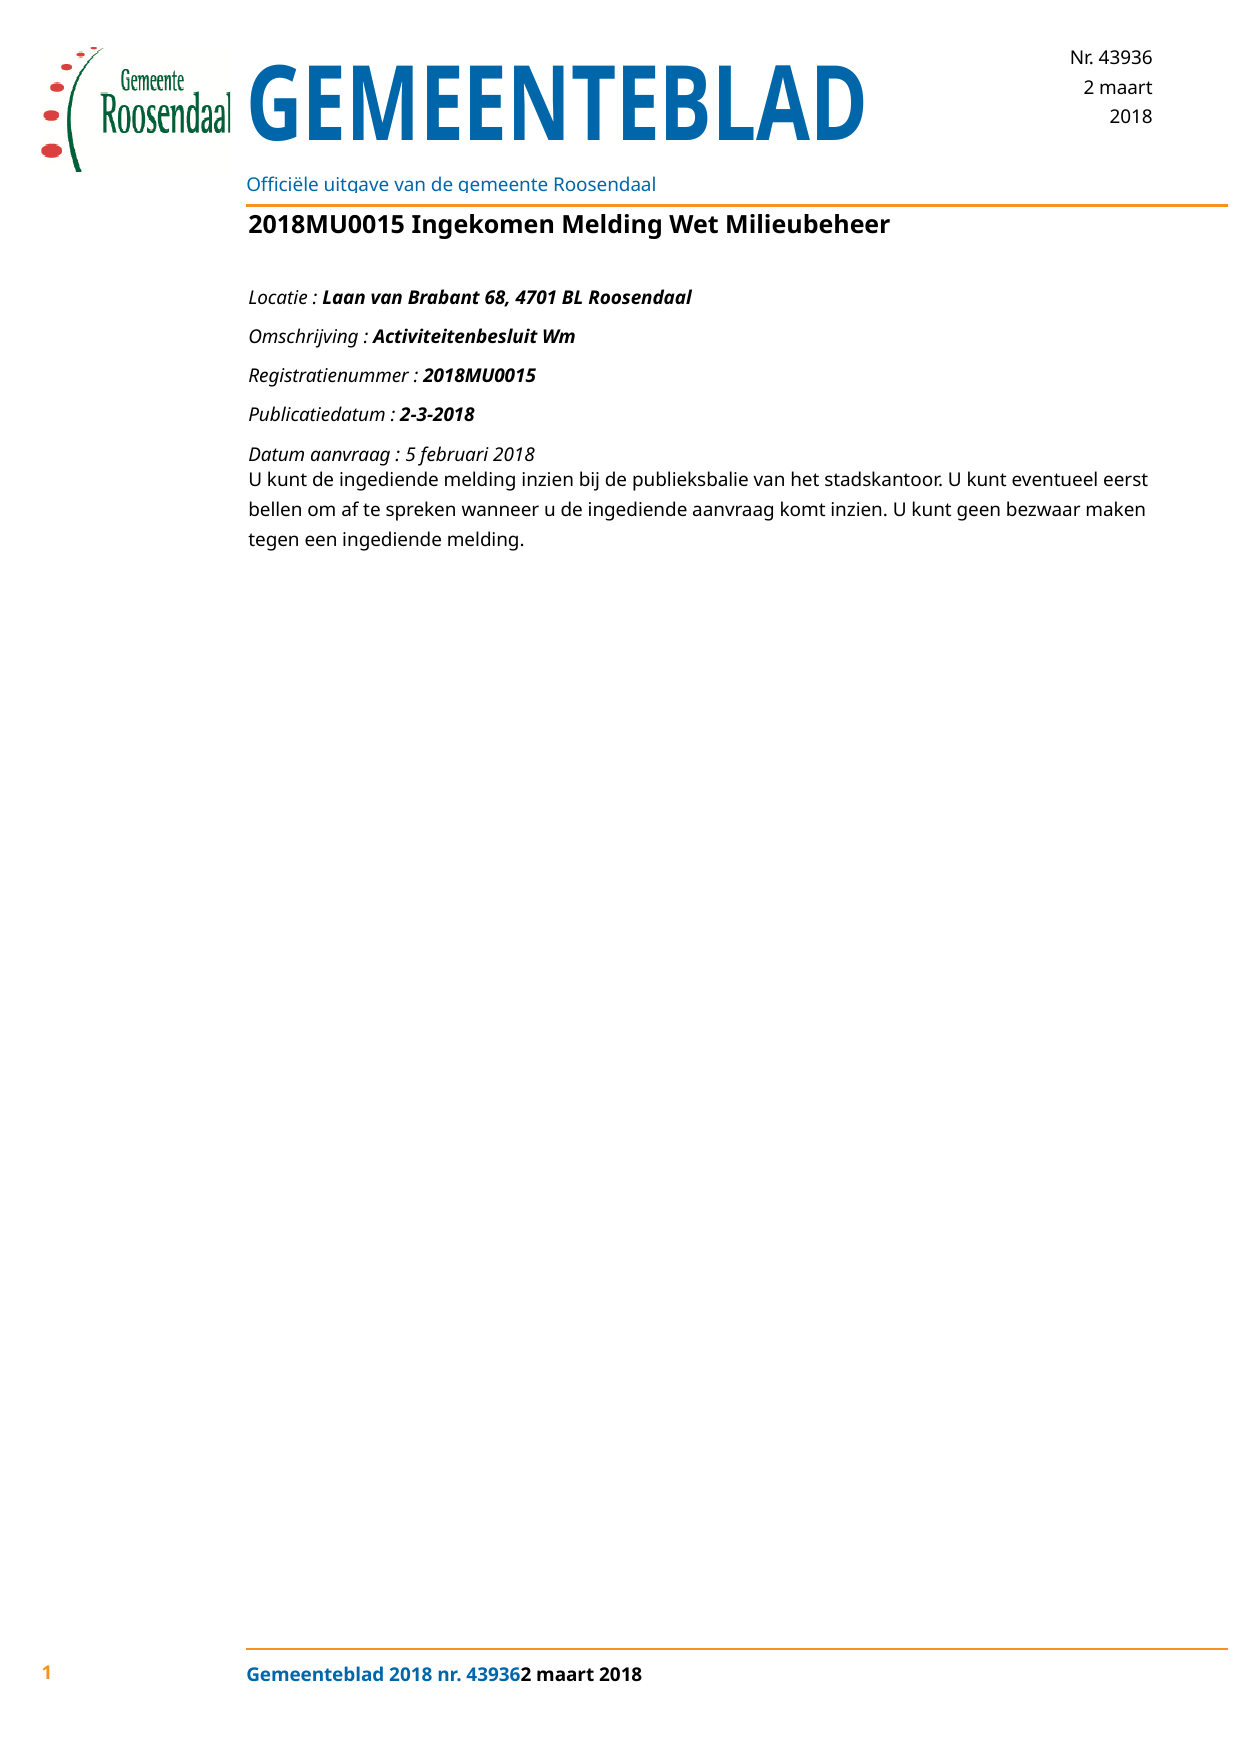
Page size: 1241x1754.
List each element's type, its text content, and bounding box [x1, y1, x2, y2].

picture [41, 47, 231, 172]
text Locatie : Laan van Brabant 68, 4701 BL Roosendaal [248, 284, 1152, 309]
text 2018MU0015 Ingekomen Melding Wet Milieubeheer [248, 207, 1152, 241]
text Datum aanvraag : 5 februari 2018 [248, 441, 1152, 467]
text U kunt de ingediende melding inzien bij de publieksbalie van het stadskantoor. U kunt eventueel eerst bellen om af te spreken wanneer u de ingediende aanvraag komt inzien. U kunt geen bezwaar maken tegen een ingediende melding. [248, 467, 1152, 552]
text Publicatiedatum : 2-3-2018 [248, 402, 1152, 427]
text Omschrijving : Activiteitenbesluit Wm [248, 323, 1152, 349]
text Registratienummer : 2018MU0015 [248, 362, 1152, 388]
